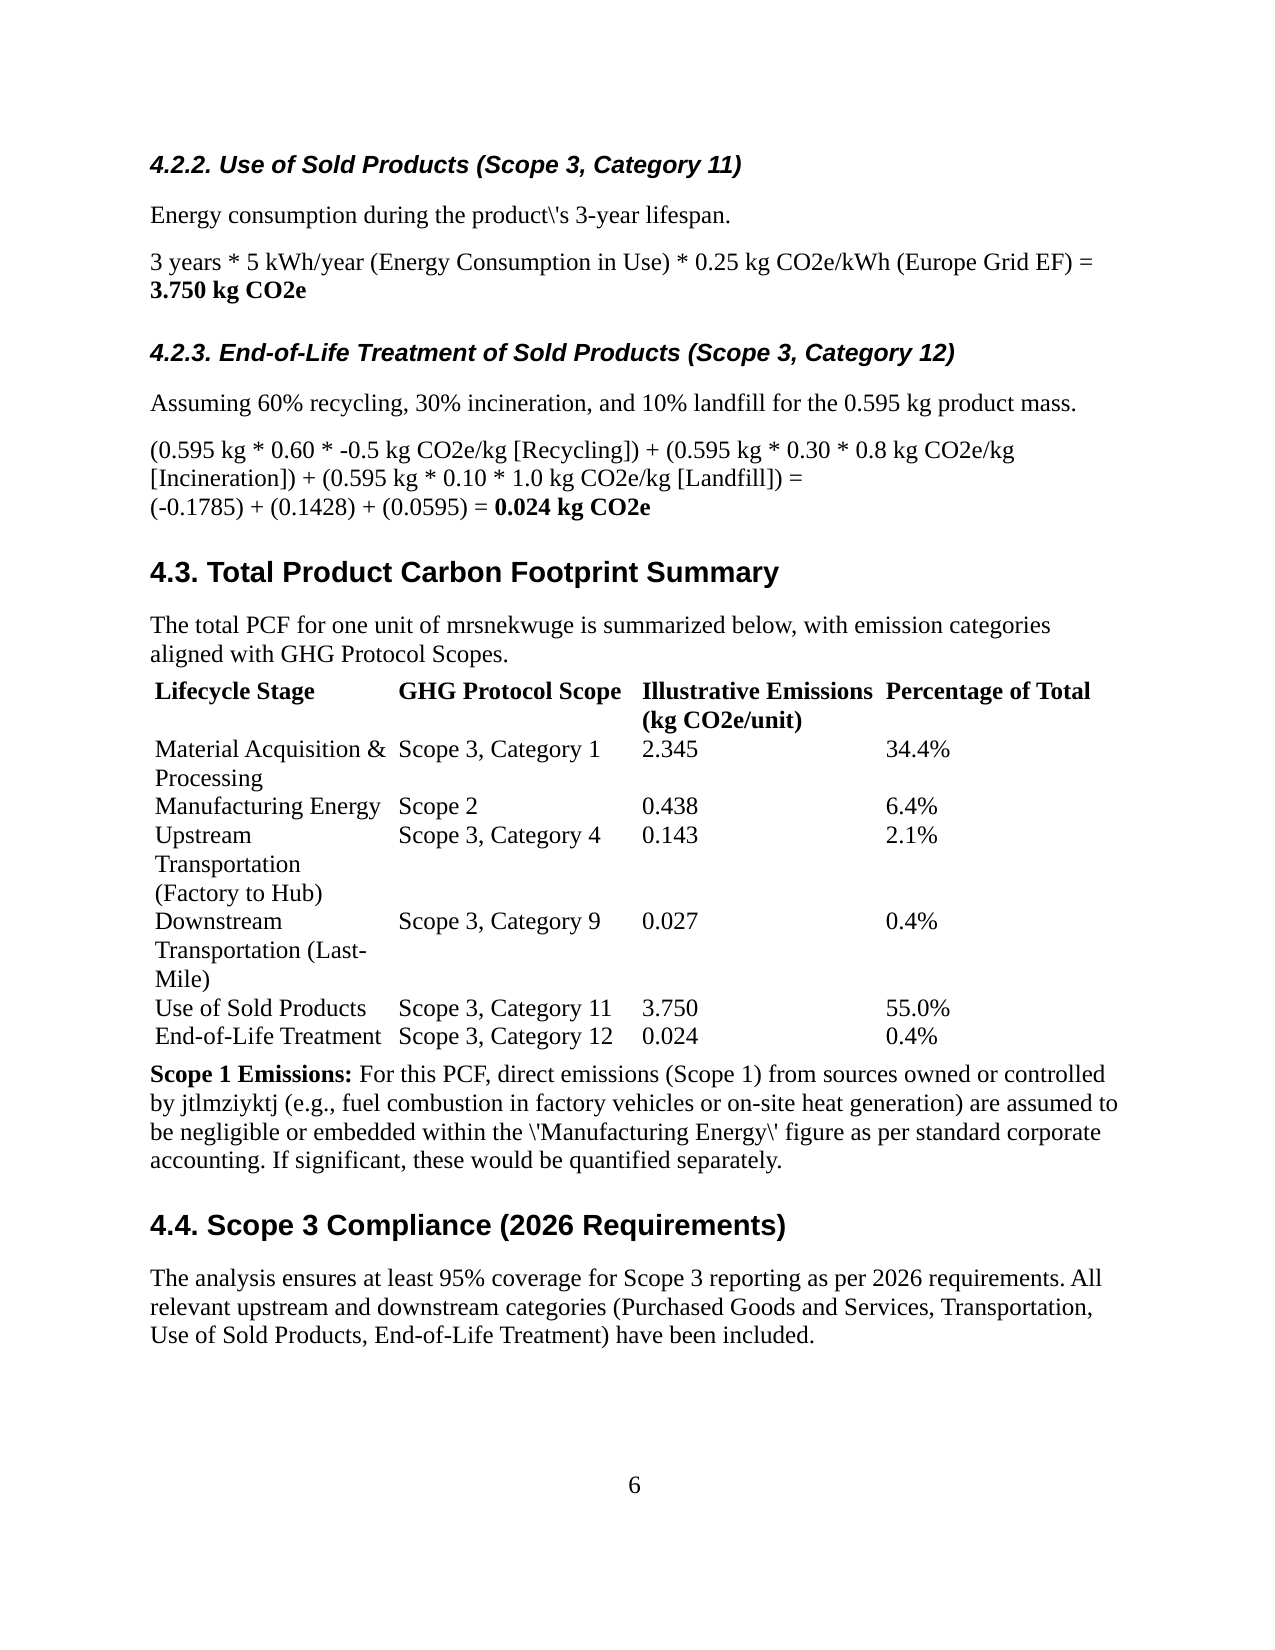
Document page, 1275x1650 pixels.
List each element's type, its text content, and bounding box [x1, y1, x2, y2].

table_cell Scope 3, Category 9 [394, 906, 637, 993]
table_cell End-of-Life Treatment [150, 1021, 394, 1050]
text The total PCF for one unit of mrsnekwuge is summarized below, with emission categories aligned with GHG Protocol Scopes. [150, 610, 1125, 667]
table_header Illustrative Emissions (kg CO2e/unit) [638, 676, 881, 734]
text 3 years * 5 kWh/year (Energy Consumption in Use) * 0.25 kg CO2e/kWh (Europe Grid EF) = 3.750 kg CO2e [150, 247, 1125, 304]
text Assuming 60% recycling, 30% incineration, and 10% landfill for the 0.595 kg product mass. [150, 388, 1125, 417]
table_cell 6.4% [881, 791, 1125, 820]
table_cell 0.143 [638, 820, 881, 906]
table_cell 0.4% [881, 1021, 1125, 1050]
table_cell Scope 3, Category 4 [394, 820, 637, 906]
table_cell Scope 3, Category 12 [394, 1021, 637, 1050]
table_cell 3.750 [638, 993, 881, 1021]
text Scope 1 Emissions: For this PCF, direct emissions (Scope 1) from sources owned or controlled by jtlmziyktj (e.g., fuel combustion in factory vehicles or on-site heat generation) are assumed to be negligible or embedded within the \'Manufacturing Energy\' figure as per standard corporate accounting. If significant, these would be quantified separately. [150, 1059, 1125, 1174]
table_cell 0.438 [638, 791, 881, 820]
table_cell 2.1% [881, 820, 1125, 906]
table_cell Upstream Transportation (Factory to Hub) [150, 820, 394, 906]
table_cell Manufacturing Energy [150, 791, 394, 820]
subtitle 4.2.3. End-of-Life Treatment of Sold Products (Scope 3, Category 12) [150, 338, 1125, 367]
table_cell Scope 3, Category 11 [394, 993, 637, 1021]
text The analysis ensures at least 95% coverage for Scope 3 reporting as per 2026 requirements. All relevant upstream and downstream categories (Purchased Goods and Services, Transportation, Use of Sold Products, End-of-Life Treatment) have been included. [150, 1263, 1125, 1349]
subtitle 4.3. Total Product Carbon Footprint Summary [150, 555, 1125, 588]
table_header GHG Protocol Scope [394, 676, 637, 734]
table_cell 2.345 [638, 734, 881, 791]
table_cell 55.0% [881, 993, 1125, 1021]
table_cell Downstream Transportation (Last-Mile) [150, 906, 394, 993]
table_cell Scope 2 [394, 791, 637, 820]
table_header Lifecycle Stage [150, 676, 394, 734]
table_cell 0.024 [638, 1021, 881, 1050]
text Energy consumption during the product\'s 3-year lifespan. [150, 200, 1125, 229]
table_header Percentage of Total [881, 676, 1125, 734]
table_cell Scope 3, Category 1 [394, 734, 637, 791]
table_cell Use of Sold Products [150, 993, 394, 1021]
table_cell 0.4% [881, 906, 1125, 993]
subtitle 4.2.2. Use of Sold Products (Scope 3, Category 11) [150, 150, 1125, 178]
table_cell 0.027 [638, 906, 881, 993]
table_cell Material Acquisition & Processing [150, 734, 394, 791]
subtitle 4.4. Scope 3 Compliance (2026 Requirements) [150, 1208, 1125, 1242]
text (0.595 kg * 0.60 * -0.5 kg CO2e/kg [Recycling]) + (0.595 kg * 0.30 * 0.8 kg CO2e/kg [Incineration]) + (0.595 kg * 0.10 * 1.0 kg CO2e/kg [Landfill]) = (-0.1785) + (0.1428) + (0.0595) = 0.024 kg CO2e [150, 435, 1125, 521]
table_cell 34.4% [881, 734, 1125, 791]
